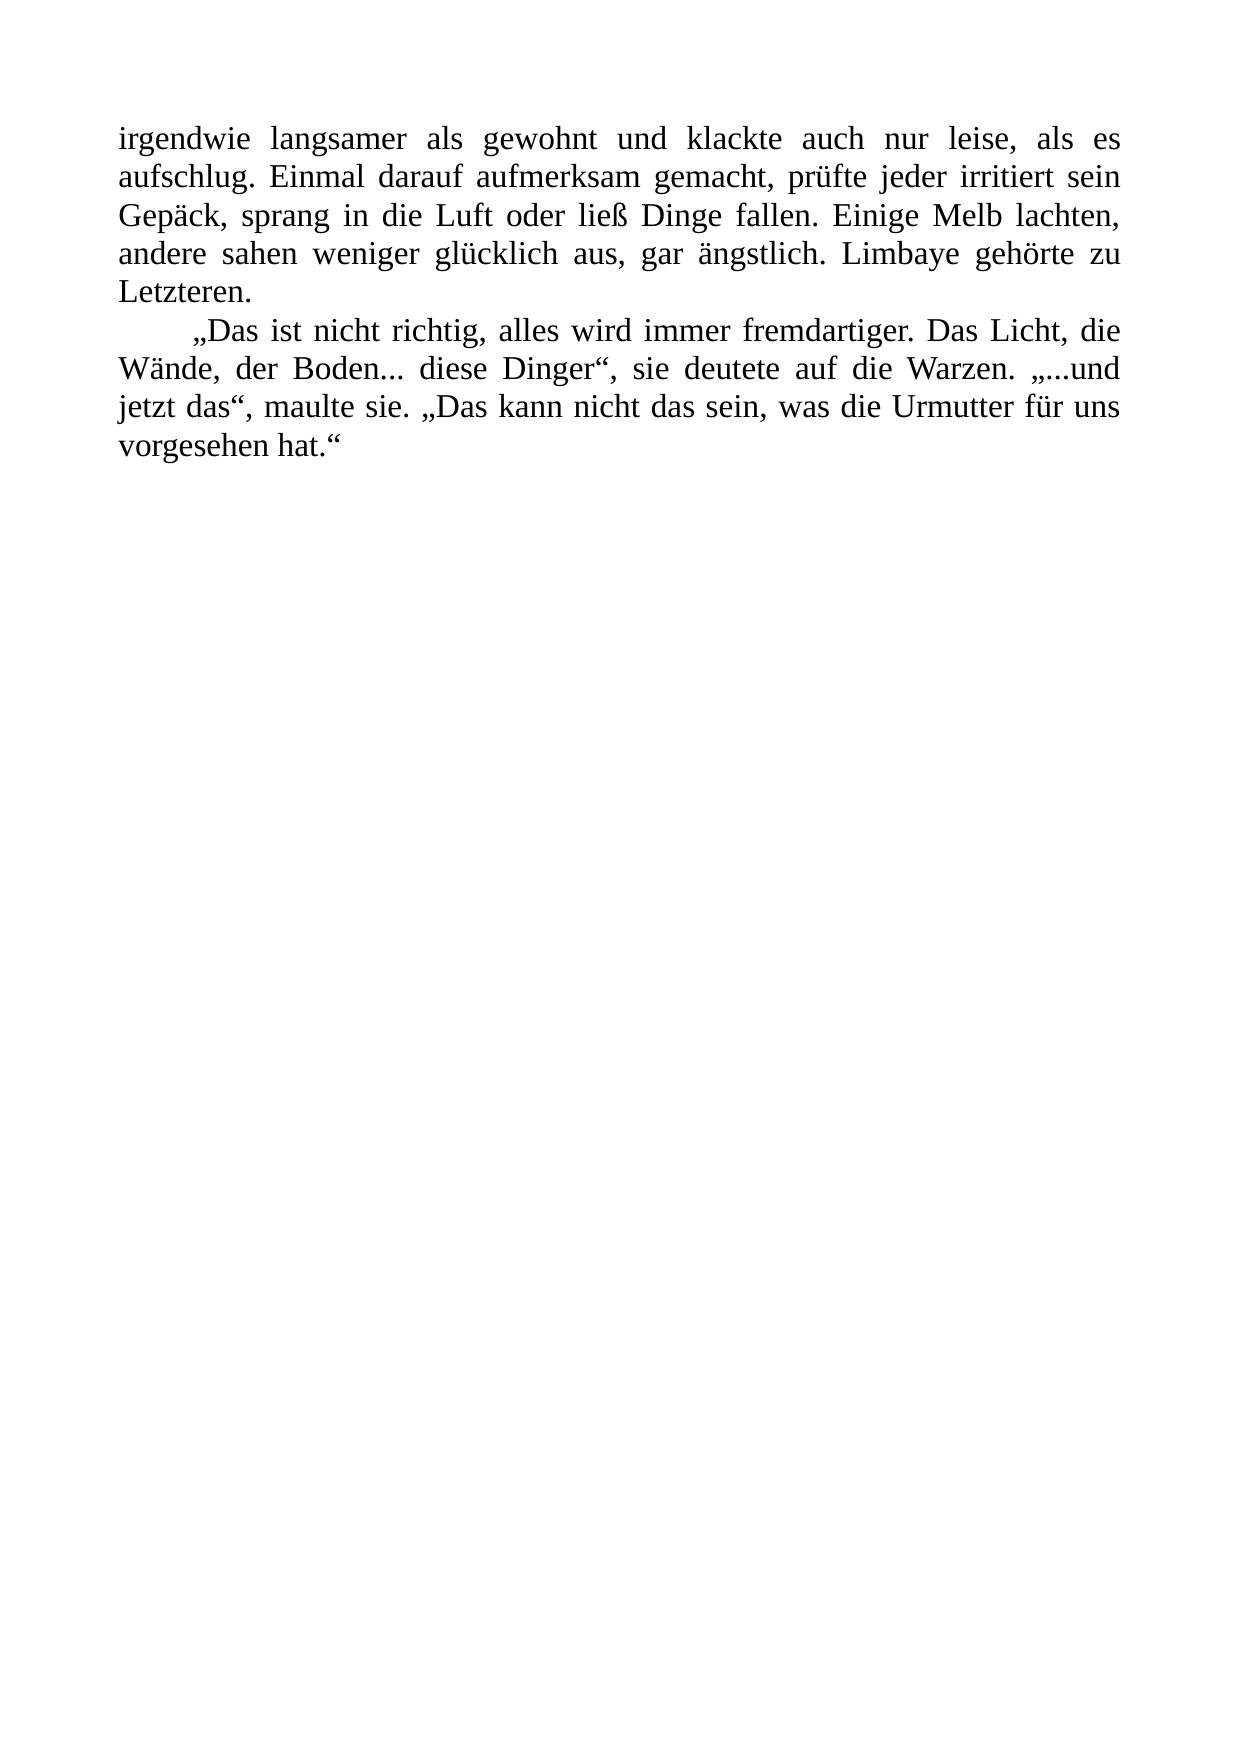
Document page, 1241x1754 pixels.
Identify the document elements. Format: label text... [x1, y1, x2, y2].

text „Das ist nicht richtig, alles wird immer fremdartiger. Das Licht, die Wände, der Boden... diese Dinger“, sie deutete auf die Warzen. „...und jetzt das“, maulte sie. „Das kann nicht das sein, was die Urmutter für uns vorgesehen hat.“ [118, 310, 1122, 463]
text irgendwie langsamer als gewohnt und klackte auch nur leise, als es aufschlug. Einmal darauf aufmerksam gemacht, prüfte jeder irritiert sein Gepäck, sprang in die Luft oder ließ Dinge fallen. Einige Melb lachten, andere sahen weniger glücklich aus, gar ängstlich. Limbaye gehörte zu Letzteren. [118, 118, 1122, 310]
